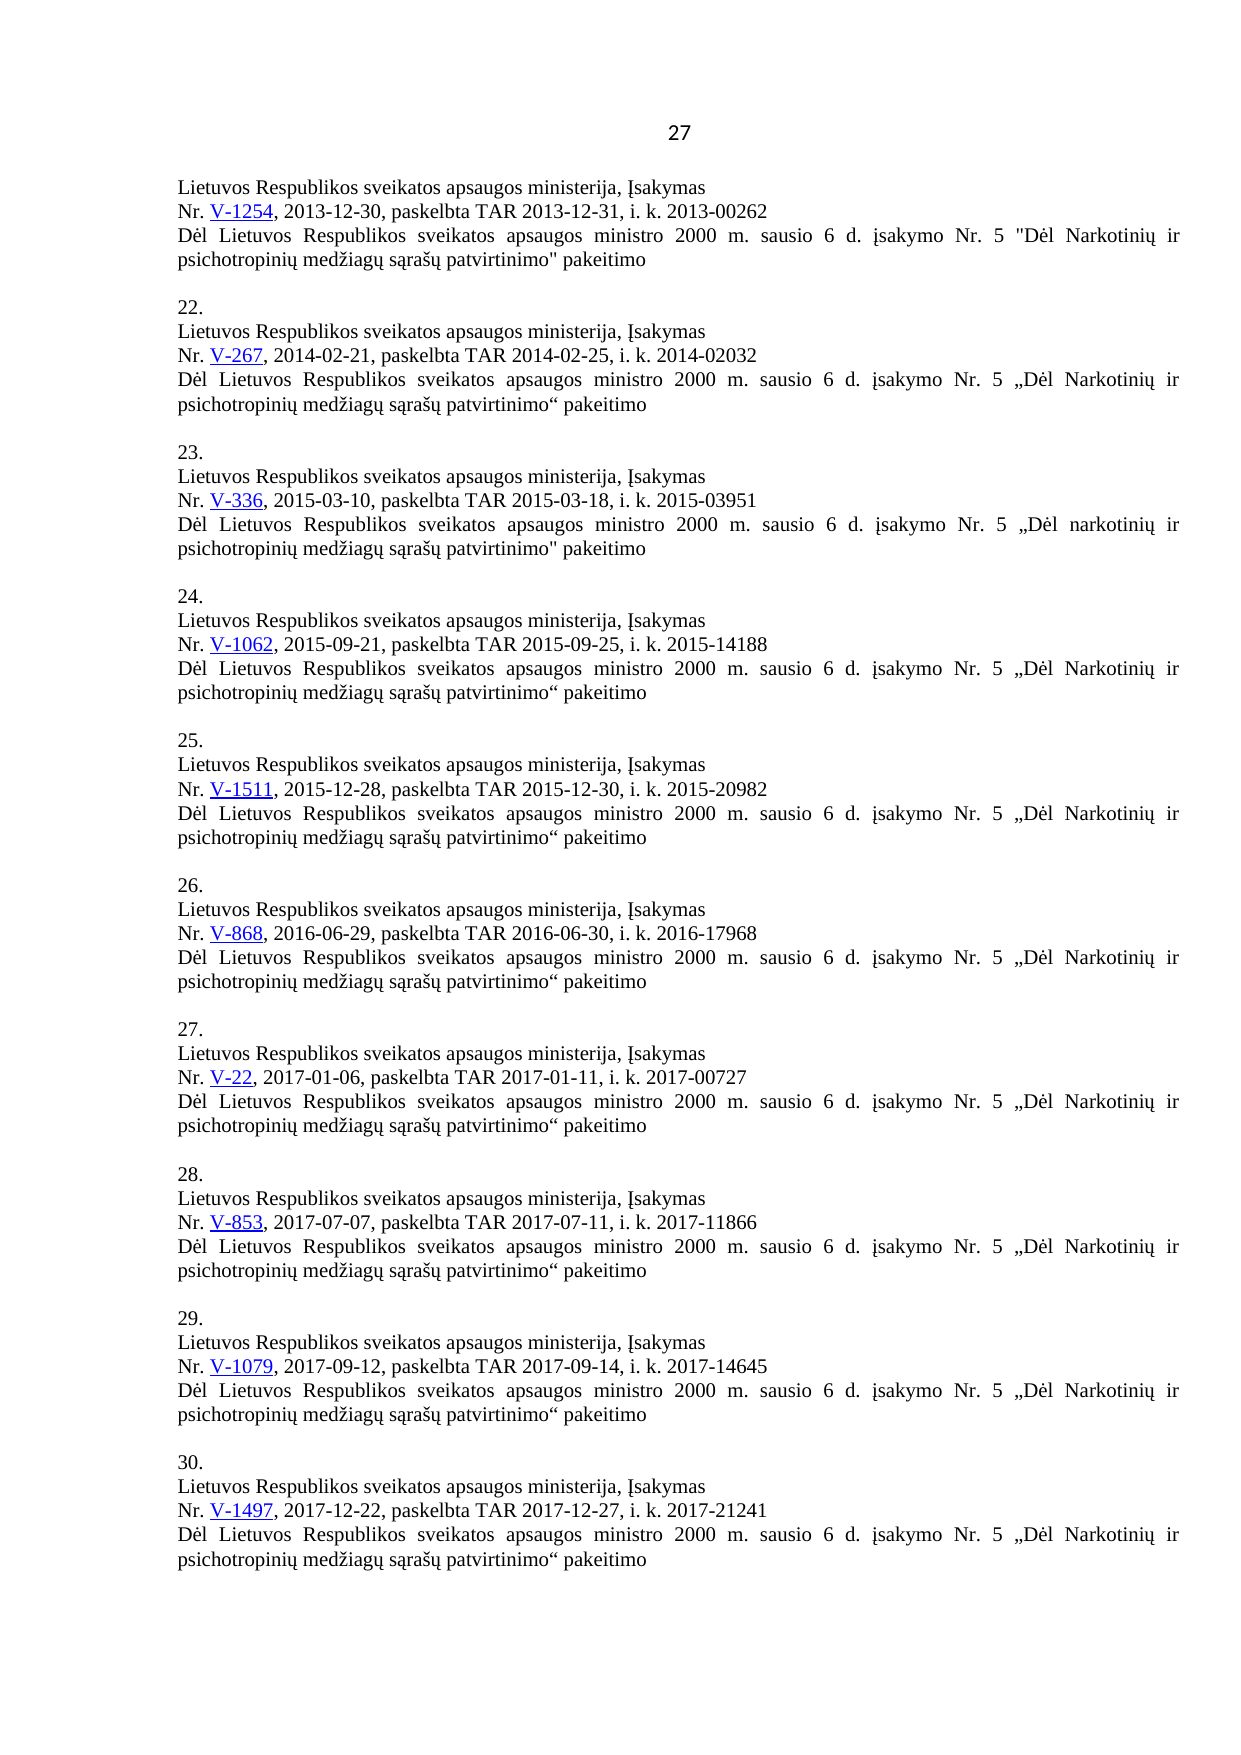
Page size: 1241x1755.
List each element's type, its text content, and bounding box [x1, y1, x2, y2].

text Dėl Lietuvos Respublikos sveikatos apsaugos ministro 2000 m. sausio 6 d. įsakymo Nr. 5 „Dėl Narkotinių ir psichotropinių medžiagų sąrašų patvirtinimo“ pakeitimo [177, 801, 1181, 849]
text 24. [177, 584, 1181, 608]
text Lietuvos Respublikos sveikatos apsaugos ministerija, Įsakymas [177, 1041, 1181, 1065]
text 25. [177, 728, 1181, 752]
text Nr. V-336, 2015-03-10, paskelbta TAR 2015-03-18, i. k. 2015-03951 [177, 488, 1181, 512]
text Dėl Lietuvos Respublikos sveikatos apsaugos ministro 2000 m. sausio 6 d. įsakymo Nr. 5 „Dėl Narkotinių ir psichotropinių medžiagų sąrašų patvirtinimo“ pakeitimo [177, 1234, 1181, 1282]
text Nr. V-1062, 2015-09-21, paskelbta TAR 2015-09-25, i. k. 2015-14188 [177, 632, 1181, 656]
text 22. [177, 295, 1181, 319]
text Nr. V-1254, 2013-12-30, paskelbta TAR 2013-12-31, i. k. 2013-00262 [177, 199, 1181, 223]
text Lietuvos Respublikos sveikatos apsaugos ministerija, Įsakymas [177, 752, 1181, 776]
text Nr. V-853, 2017-07-07, paskelbta TAR 2017-07-11, i. k. 2017-11866 [177, 1209, 1181, 1234]
text Lietuvos Respublikos sveikatos apsaugos ministerija, Įsakymas [177, 1330, 1181, 1354]
text Dėl Lietuvos Respublikos sveikatos apsaugos ministro 2000 m. sausio 6 d. įsakymo Nr. 5 „Dėl Narkotinių ir psichotropinių medžiagų sąrašų patvirtinimo“ pakeitimo [177, 1378, 1181, 1426]
text Lietuvos Respublikos sveikatos apsaugos ministerija, Įsakymas [177, 1186, 1181, 1209]
text 26. [177, 873, 1181, 897]
text Nr. V-1511, 2015-12-28, paskelbta TAR 2015-12-30, i. k. 2015-20982 [177, 776, 1181, 801]
text Nr. V-1497, 2017-12-22, paskelbta TAR 2017-12-27, i. k. 2017-21241 [177, 1498, 1181, 1522]
text Dėl Lietuvos Respublikos sveikatos apsaugos ministro 2000 m. sausio 6 d. įsakymo Nr. 5 „Dėl Narkotinių ir psichotropinių medžiagų sąrašų patvirtinimo“ pakeitimo [177, 945, 1181, 993]
text Nr. V-267, 2014-02-21, paskelbta TAR 2014-02-25, i. k. 2014-02032 [177, 343, 1181, 367]
text 27. [177, 1017, 1181, 1041]
text Nr. V-1079, 2017-09-12, paskelbta TAR 2017-09-14, i. k. 2017-14645 [177, 1354, 1181, 1378]
text Lietuvos Respublikos sveikatos apsaugos ministerija, Įsakymas [177, 897, 1181, 921]
text Dėl Lietuvos Respublikos sveikatos apsaugos ministro 2000 m. sausio 6 d. įsakymo Nr. 5 „Dėl Narkotinių ir psichotropinių medžiagų sąrašų patvirtinimo“ pakeitimo [177, 1522, 1181, 1571]
text Dėl Lietuvos Respublikos sveikatos apsaugos ministro 2000 m. sausio 6 d. įsakymo Nr. 5 „Dėl Narkotinių ir psichotropinių medžiagų sąrašų patvirtinimo“ pakeitimo [177, 367, 1181, 416]
text Dėl Lietuvos Respublikos sveikatos apsaugos ministro 2000 m. sausio 6 d. įsakymo Nr. 5 „Dėl Narkotinių ir psichotropinių medžiagų sąrašų patvirtinimo“ pakeitimo [177, 656, 1181, 704]
text Lietuvos Respublikos sveikatos apsaugos ministerija, Įsakymas [177, 319, 1181, 343]
text Nr. V-22, 2017-01-06, paskelbta TAR 2017-01-11, i. k. 2017-00727 [177, 1065, 1181, 1089]
text Dėl Lietuvos Respublikos sveikatos apsaugos ministro 2000 m. sausio 6 d. įsakymo Nr. 5 „Dėl Narkotinių ir psichotropinių medžiagų sąrašų patvirtinimo“ pakeitimo [177, 1089, 1181, 1137]
text Dėl Lietuvos Respublikos sveikatos apsaugos ministro 2000 m. sausio 6 d. įsakymo Nr. 5 „Dėl narkotinių ir psichotropinių medžiagų sąrašų patvirtinimo" pakeitimo [177, 512, 1181, 560]
text 28. [177, 1161, 1181, 1186]
text 30. [177, 1450, 1181, 1474]
text Nr. V-868, 2016-06-29, paskelbta TAR 2016-06-30, i. k. 2016-17968 [177, 921, 1181, 945]
text Lietuvos Respublikos sveikatos apsaugos ministerija, Įsakymas [177, 175, 1181, 199]
text 29. [177, 1306, 1181, 1330]
text 23. [177, 439, 1181, 464]
text Lietuvos Respublikos sveikatos apsaugos ministerija, Įsakymas [177, 608, 1181, 632]
text Lietuvos Respublikos sveikatos apsaugos ministerija, Įsakymas [177, 464, 1181, 488]
text Dėl Lietuvos Respublikos sveikatos apsaugos ministro 2000 m. sausio 6 d. įsakymo Nr. 5 "Dėl Narkotinių ir psichotropinių medžiagų sąrašų patvirtinimo" pakeitimo [177, 223, 1181, 271]
text Lietuvos Respublikos sveikatos apsaugos ministerija, Įsakymas [177, 1474, 1181, 1498]
